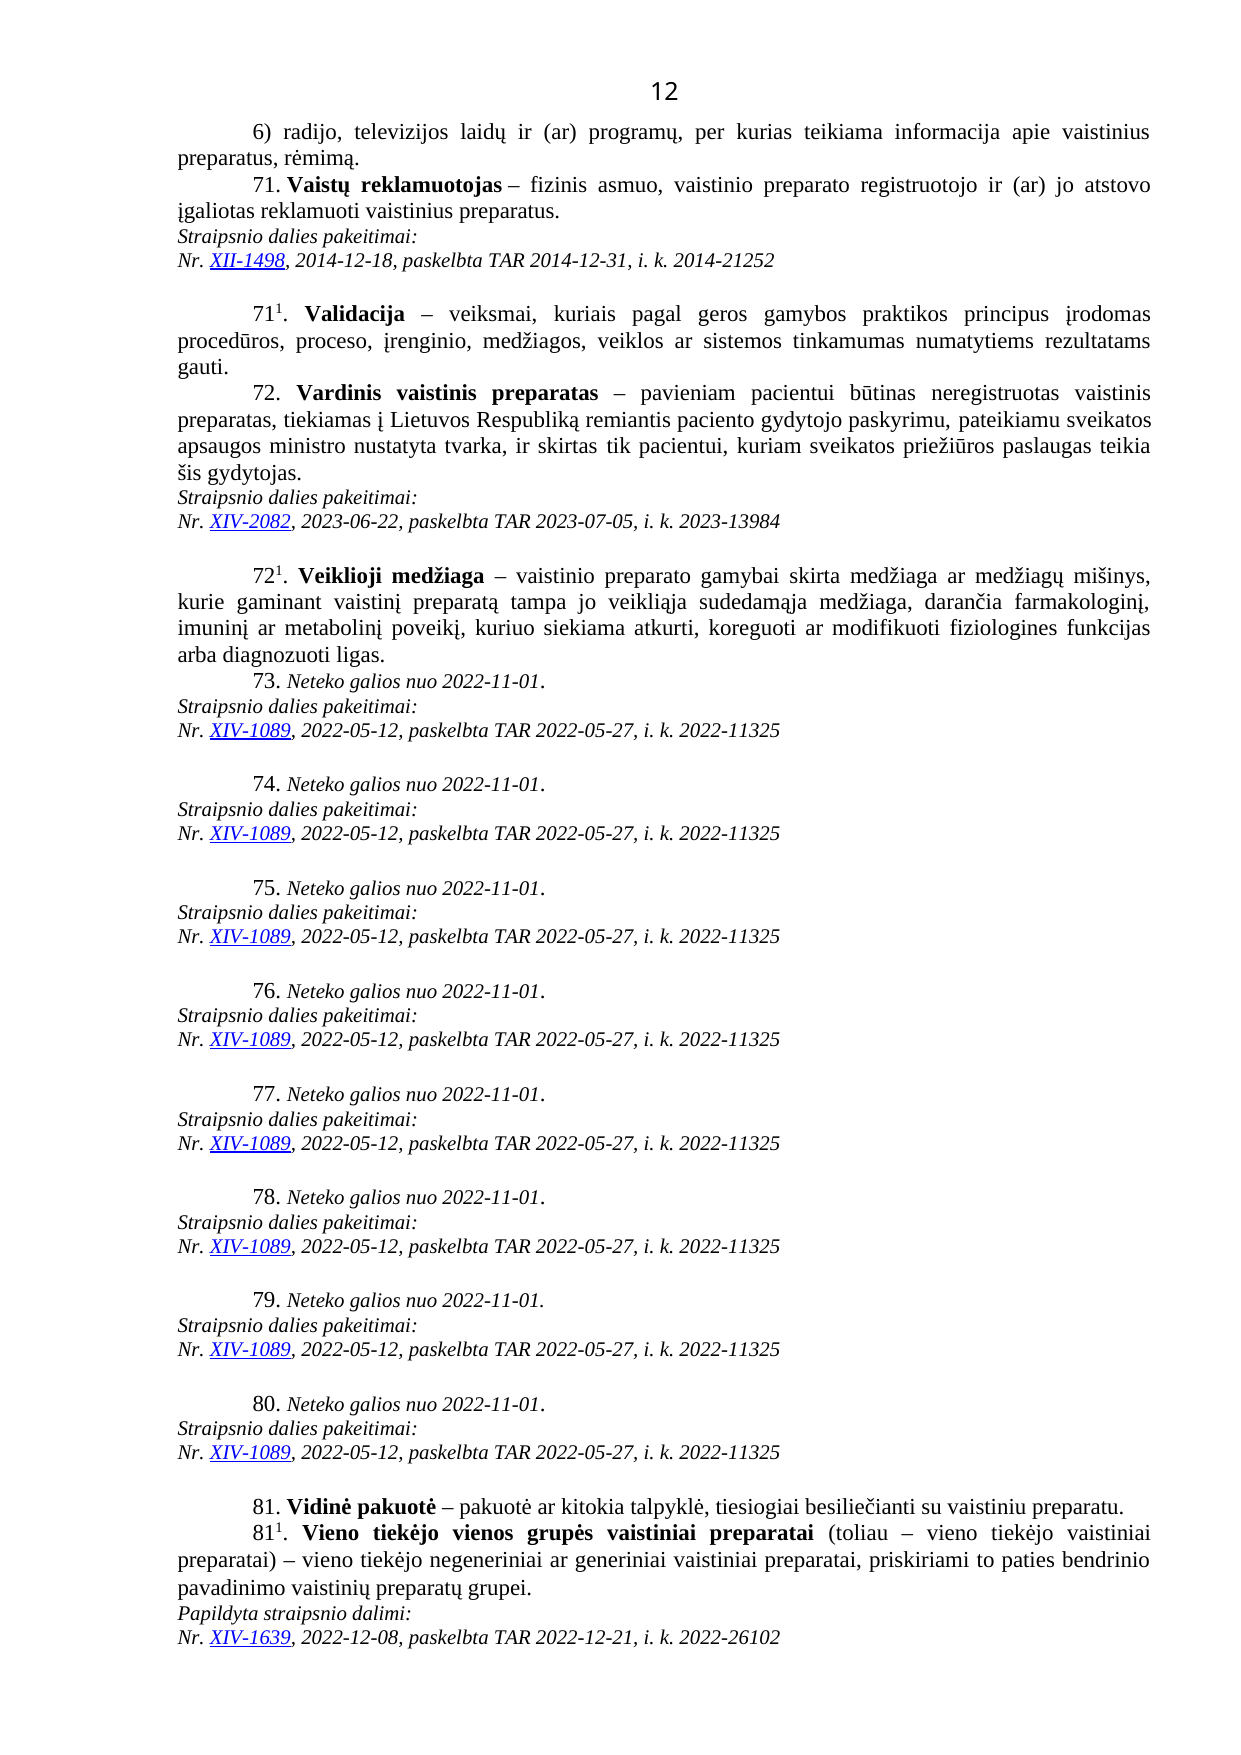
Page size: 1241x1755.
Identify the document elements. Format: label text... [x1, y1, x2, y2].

text Nr. XII-1498, 2014-12-18, paskelbta TAR 2014-12-31, i. k. 2014-21252 [177, 248, 1152, 272]
text Straipsnio dalies pakeitimai: [177, 1416, 1152, 1440]
text Papildyta straipsnio dalimi: [177, 1601, 1152, 1625]
text Nr. XIV-1089, 2022-05-12, paskelbta TAR 2022-05-27, i. k. 2022-11325 [177, 1234, 1152, 1258]
text Nr. XIV-1089, 2022-05-12, paskelbta TAR 2022-05-27, i. k. 2022-11325 [177, 1131, 1152, 1154]
text 71. Vaistų reklamuotojas – fizinis asmuo, vaistinio preparato registruotojo ir (ar) jo atstovo įgaliotas reklamuoti vaistinius preparatus. [177, 171, 1152, 223]
text Nr. XIV-1089, 2022-05-12, paskelbta TAR 2022-05-27, i. k. 2022-11325 [177, 1337, 1152, 1361]
text 78. Neteko galios nuo 2022-11-01. [177, 1183, 1152, 1210]
text 711. Validacija – veiksmai, kuriais pagal geros gamybos praktikos principus įrodomas procedūros, proceso, įrenginio, medžiagos, veiklos ar sistemos tinkamumas numatytiems rezultatams gauti. [177, 300, 1152, 379]
text 72. Vardinis vaistinis preparatas – pavieniam pacientui būtinas neregistruotas vaistinis preparatas, tiekiamas į Lietuvos Respubliką remiantis paciento gydytojo paskyrimu, pateikiamu sveikatos apsaugos ministro nustatyta tvarka, ir skirtas tik pacientui, kuriam sveikatos priežiūros paslaugas teikia šis gydytojas. [177, 379, 1152, 485]
text Nr. XIV-1089, 2022-05-12, paskelbta TAR 2022-05-27, i. k. 2022-11325 [177, 1027, 1152, 1051]
text 77. Neteko galios nuo 2022-11-01. [177, 1080, 1152, 1106]
text 79. Neteko galios nuo 2022-11-01. [177, 1287, 1152, 1313]
text 811. Vieno tiekėjo vienos grupės vaistiniai preparatai (toliau – vieno tiekėjo vaistiniai preparatai) – vieno tiekėjo negeneriniai ar generiniai vaistiniai preparatai, priskiriami to paties bendrinio pavadinimo vaistinių preparatų grupei. [177, 1519, 1152, 1601]
text 75. Neteko galios nuo 2022-11-01. [177, 874, 1152, 900]
text Straipsnio dalies pakeitimai: [177, 797, 1152, 821]
text 6) radijo, televizijos laidų ir (ar) programų, per kurias teikiama informacija apie vaistinius preparatus, rėmimą. [177, 118, 1152, 171]
text Straipsnio dalies pakeitimai: [177, 900, 1152, 924]
text 721. Veiklioji medžiaga – vaistinio preparato gamybai skirta medžiaga ar medžiagų mišinys, kurie gaminant vaistinį preparatą tampa jo veikliąja sudedamąja medžiaga, darančia farmakologinį, imuninį ar metabolinį poveikį, kuriuo siekiama atkurti, koreguoti ar modifikuoti fiziologines funkcijas arba diagnozuoti ligas. [177, 562, 1152, 667]
text Nr. XIV-1089, 2022-05-12, paskelbta TAR 2022-05-27, i. k. 2022-11325 [177, 821, 1152, 845]
text Nr. XIV-1089, 2022-05-12, paskelbta TAR 2022-05-27, i. k. 2022-11325 [177, 1440, 1152, 1464]
text Nr. XIV-2082, 2023-06-22, paskelbta TAR 2023-07-05, i. k. 2023-13984 [177, 509, 1152, 533]
text 74. Neteko galios nuo 2022-11-01. [177, 770, 1152, 797]
text Nr. XIV-1089, 2022-05-12, paskelbta TAR 2022-05-27, i. k. 2022-11325 [177, 924, 1152, 948]
text 73. Neteko galios nuo 2022-11-01. [177, 667, 1152, 693]
text Nr. XIV-1089, 2022-05-12, paskelbta TAR 2022-05-27, i. k. 2022-11325 [177, 718, 1152, 742]
text Straipsnio dalies pakeitimai: [177, 693, 1152, 718]
text 76. Neteko galios nuo 2022-11-01. [177, 977, 1152, 1003]
text Straipsnio dalies pakeitimai: [177, 1106, 1152, 1131]
text Straipsnio dalies pakeitimai: [177, 1210, 1152, 1234]
text Nr. XIV-1639, 2022-12-08, paskelbta TAR 2022-12-21, i. k. 2022-26102 [177, 1625, 1152, 1649]
text Straipsnio dalies pakeitimai: [177, 485, 1152, 509]
text Straipsnio dalies pakeitimai: [177, 1003, 1152, 1027]
text 80. Neteko galios nuo 2022-11-01. [177, 1390, 1152, 1416]
text Straipsnio dalies pakeitimai: [177, 1313, 1152, 1337]
text Straipsnio dalies pakeitimai: [177, 223, 1152, 248]
text 81. Vidinė pakuotė – pakuotė ar kitokia talpyklė, tiesiogiai besiliečianti su vaistiniu preparatu. [177, 1493, 1152, 1519]
